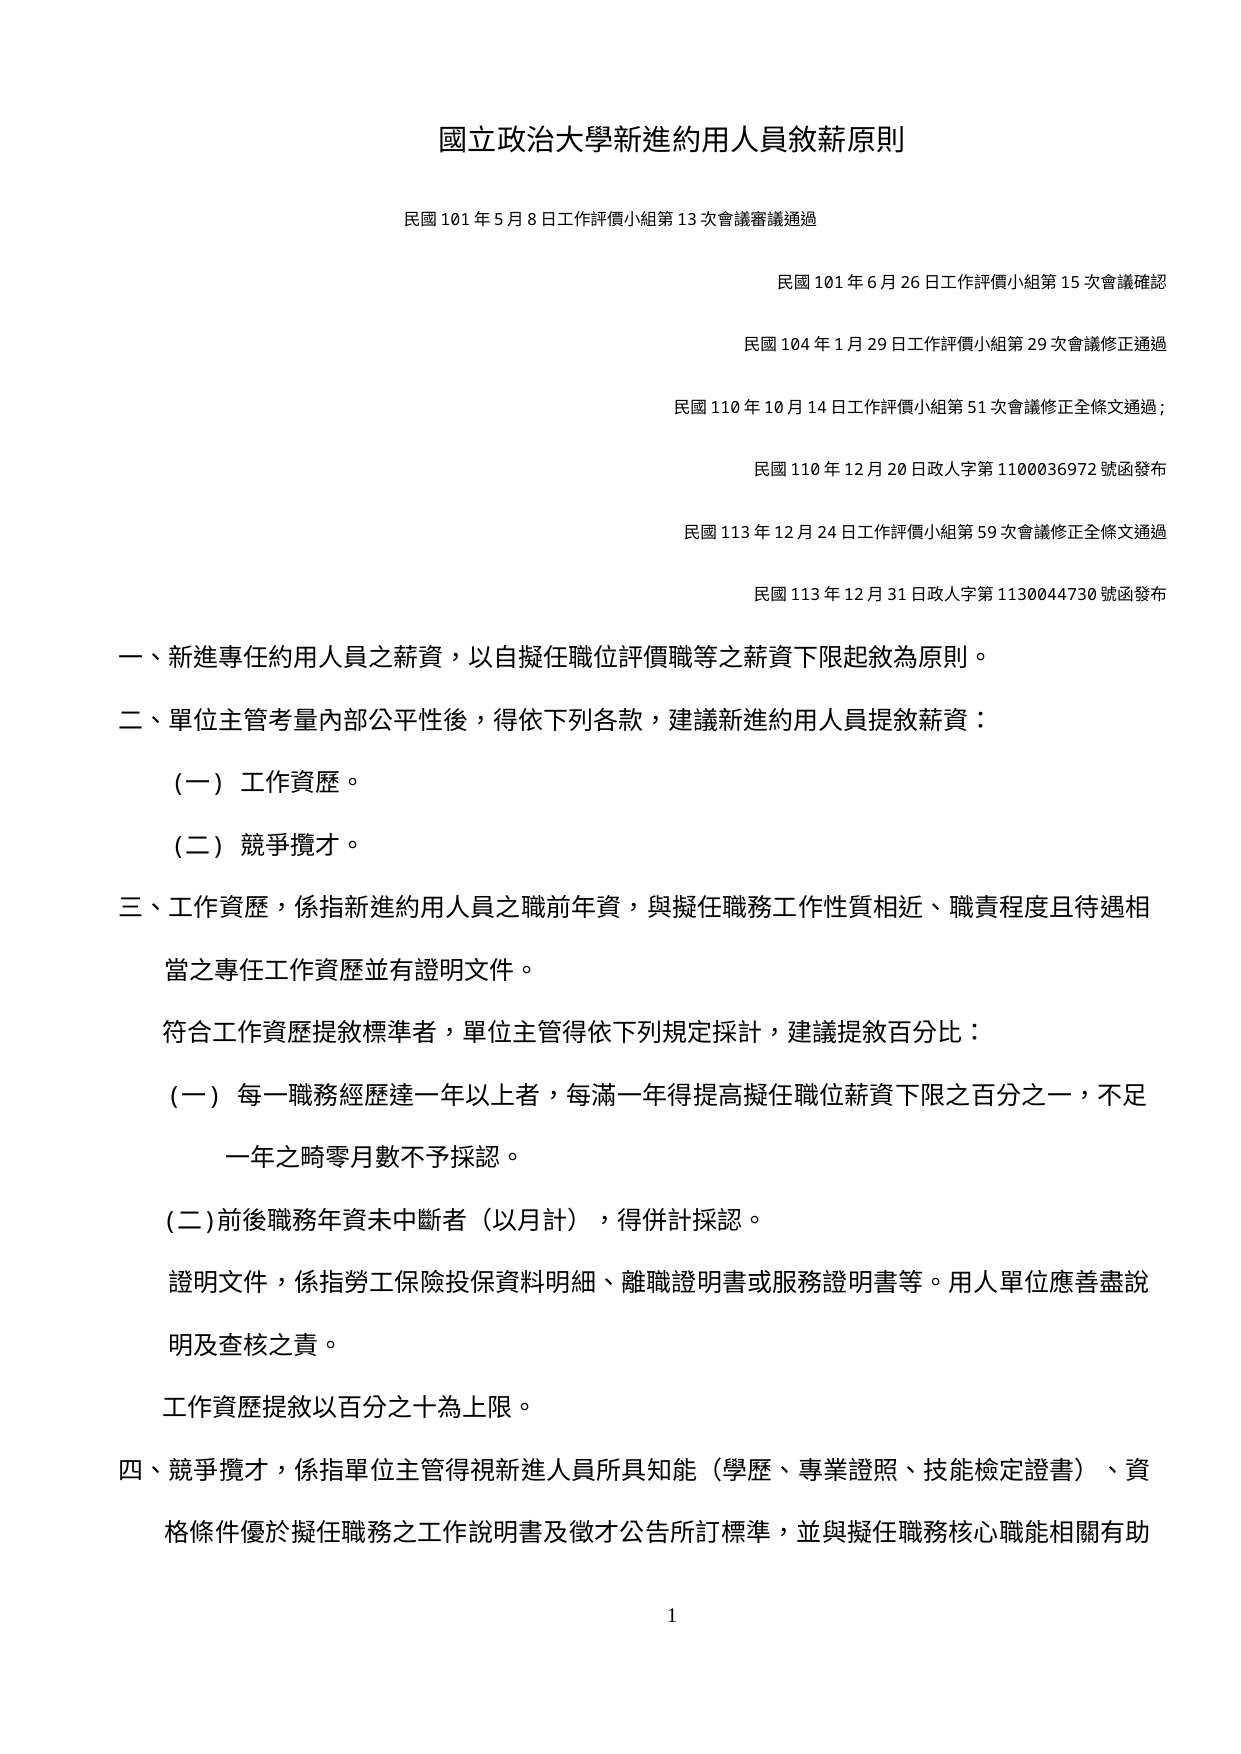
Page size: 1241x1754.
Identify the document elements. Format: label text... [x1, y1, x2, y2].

text 二、單位主管考量內部公平性後，得依下列各款，建議新進約用人員提敘薪資： [118, 677, 1152, 739]
text 民國110年12月20日政人字第1100036972號函發布 [118, 427, 1167, 489]
text 民國113年12月24日工作評價小組第59次會議修正全條文通過 [118, 489, 1167, 552]
text 工作資歷提敘以百分之十為上限。 [162, 1364, 1152, 1427]
text 民國101年6月26日工作評價小組第15次會議確認 [118, 239, 1167, 302]
text (二)前後職務年資未中斷者（以月計），得併計採認。 [162, 1177, 1152, 1239]
text (一) 每一職務經歷達一年以上者，每滿一年得提高擬任職位薪資下限之百分之一，不足一年之畸零月數不予採認。 [166, 1052, 1152, 1177]
text 符合工作資歷提敘標準者，單位主管得依下列規定採計，建議提敘百分比： [162, 989, 1152, 1052]
text 一、新進專任約用人員之薪資，以自擬任職位評價職等之薪資下限起敘為原則。 [118, 614, 1152, 677]
text 證明文件，係指勞工保險投保資料明細、離職證明書或服務證明書等。用人單位應善盡說明及查核之責。 [168, 1239, 1152, 1364]
text 四、競爭攬才，係指單位主管得視新進人員所具知能（學歷、專業證照、技能檢定證書）、資格條件優於擬任職務之工作說明書及徵才公告所訂標準，並與擬任職務核心職能相關有助 [118, 1427, 1152, 1552]
text 民國101年5月8日工作評價小組第13次會議審議通過 [118, 177, 1167, 239]
text 民國113年12月31日政人字第1130044730號函發布 [118, 552, 1167, 614]
text (二) 競爭攬才。 [171, 802, 1152, 864]
text 三、工作資歷，係指新進約用人員之職前年資，與擬任職務工作性質相近、職責程度且待遇相當之專任工作資歷並有證明文件。 [118, 864, 1152, 989]
text (一) 工作資歷。 [171, 739, 1152, 802]
text 民國104年1月29日工作評價小組第29次會議修正通過 [118, 302, 1167, 364]
text 國立政治大學新進約用人員敘薪原則 [118, 96, 1226, 158]
text 民國110年10月14日工作評價小組第51次會議修正全條文通過; [118, 364, 1167, 427]
